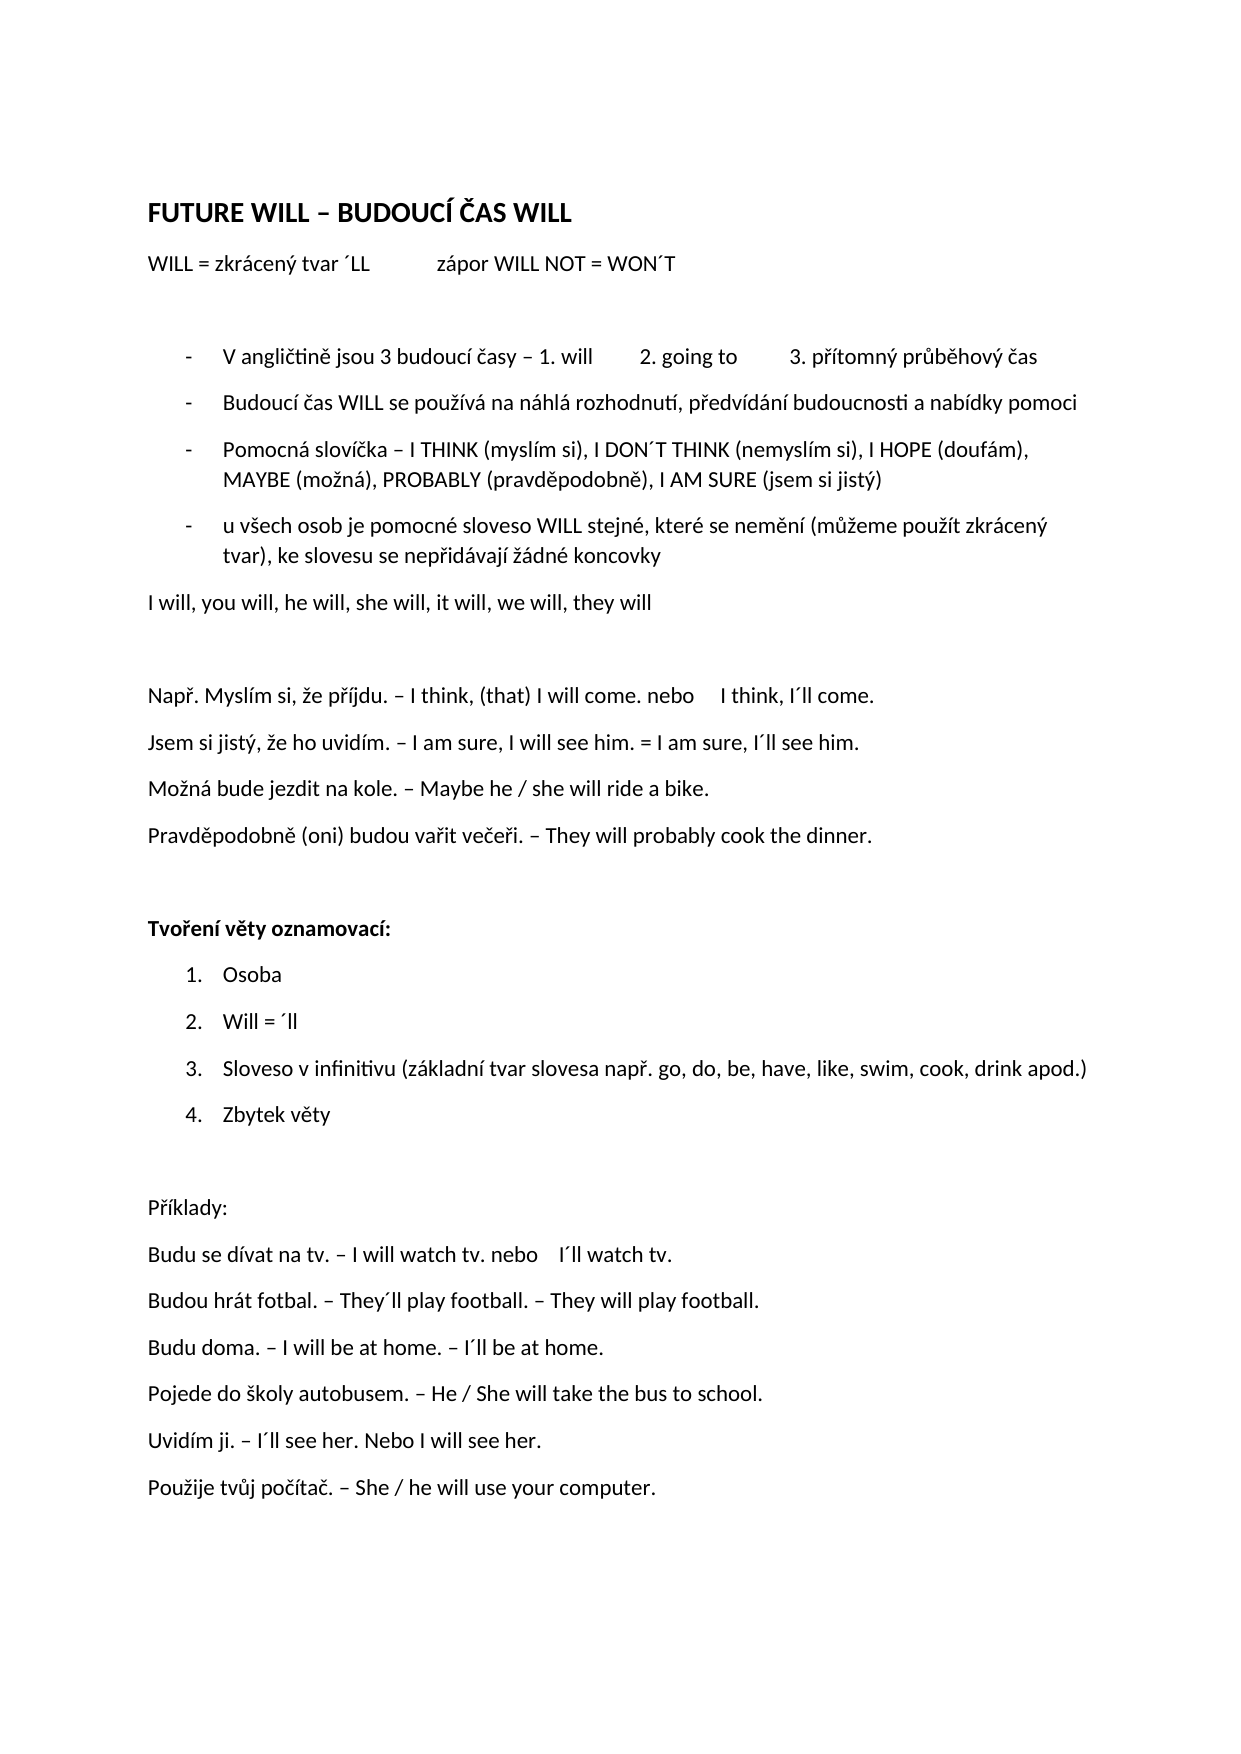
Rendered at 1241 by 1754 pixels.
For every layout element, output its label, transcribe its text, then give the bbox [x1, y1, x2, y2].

list Will = ´ll [185, 1007, 1093, 1035]
text Např. Myslím si, že příjdu. – I think, (that) I will come. nebo I think, I´ll come. [148, 681, 1093, 709]
text Tvoření věty oznamovací: [148, 914, 1093, 942]
text Budou hrát fotbal. – They´ll play football. – They will play football. [148, 1286, 1093, 1314]
text Uvidím ji. – I´ll see her. Nebo I will see her. [148, 1426, 1093, 1454]
list Sloveso v infinitivu (základní tvar slovesa např. go, do, be, have, like, swim, cook, drink apod.) [185, 1054, 1093, 1082]
text Možná bude jezdit na kole. – Maybe he / she will ride a bike. [148, 774, 1093, 802]
text Příklady: [148, 1193, 1093, 1221]
text Budu doma. – I will be at home. – I´ll be at home. [148, 1333, 1093, 1361]
text Pravděpodobně (oni) budou vařit večeři. – They will probably cook the dinner. [148, 821, 1093, 849]
text I will, you will, he will, she will, it will, we will, they will [148, 588, 1093, 616]
list V angličtině jsou 3 budoucí časy – 1. will 2. going to 3. přítomný průběhový čas [185, 342, 1093, 370]
text Použije tvůj počítač. – She / he will use your computer. [148, 1473, 1093, 1501]
list Budoucí čas WILL se používá na náhlá rozhodnutí, předvídání budoucnosti a nabídky pomoci [185, 388, 1093, 417]
list Zbytek věty [185, 1100, 1093, 1128]
text Pojede do školy autobusem. – He / She will take the bus to school. [148, 1379, 1093, 1408]
list u všech osob je pomocné sloveso WILL stejné, které se nemění (můžeme použít zkrácený tvar), ke slovesu se nepřidávají žádné koncovky [185, 512, 1093, 569]
text Budu se dívat na tv. – I will watch tv. nebo I´ll watch tv. [148, 1240, 1093, 1268]
text Jsem si jistý, že ho uvidím. – I am sure, I will see him. = I am sure, I´ll see him. [148, 728, 1093, 756]
text WILL = zkrácený tvar ´LL zápor WILL NOT = WON´T [148, 249, 1093, 277]
text FUTURE WILL – BUDOUCÍ ČAS WILL [148, 194, 1093, 230]
list Pomocná slovíčka – I THINK (myslím si), I DON´T THINK (nemyslím si), I HOPE (doufám), MAYBE (možná), PROBABLY (pravděpodobně), I AM SURE (jsem si jistý) [185, 435, 1093, 493]
list Osoba [185, 961, 1093, 988]
